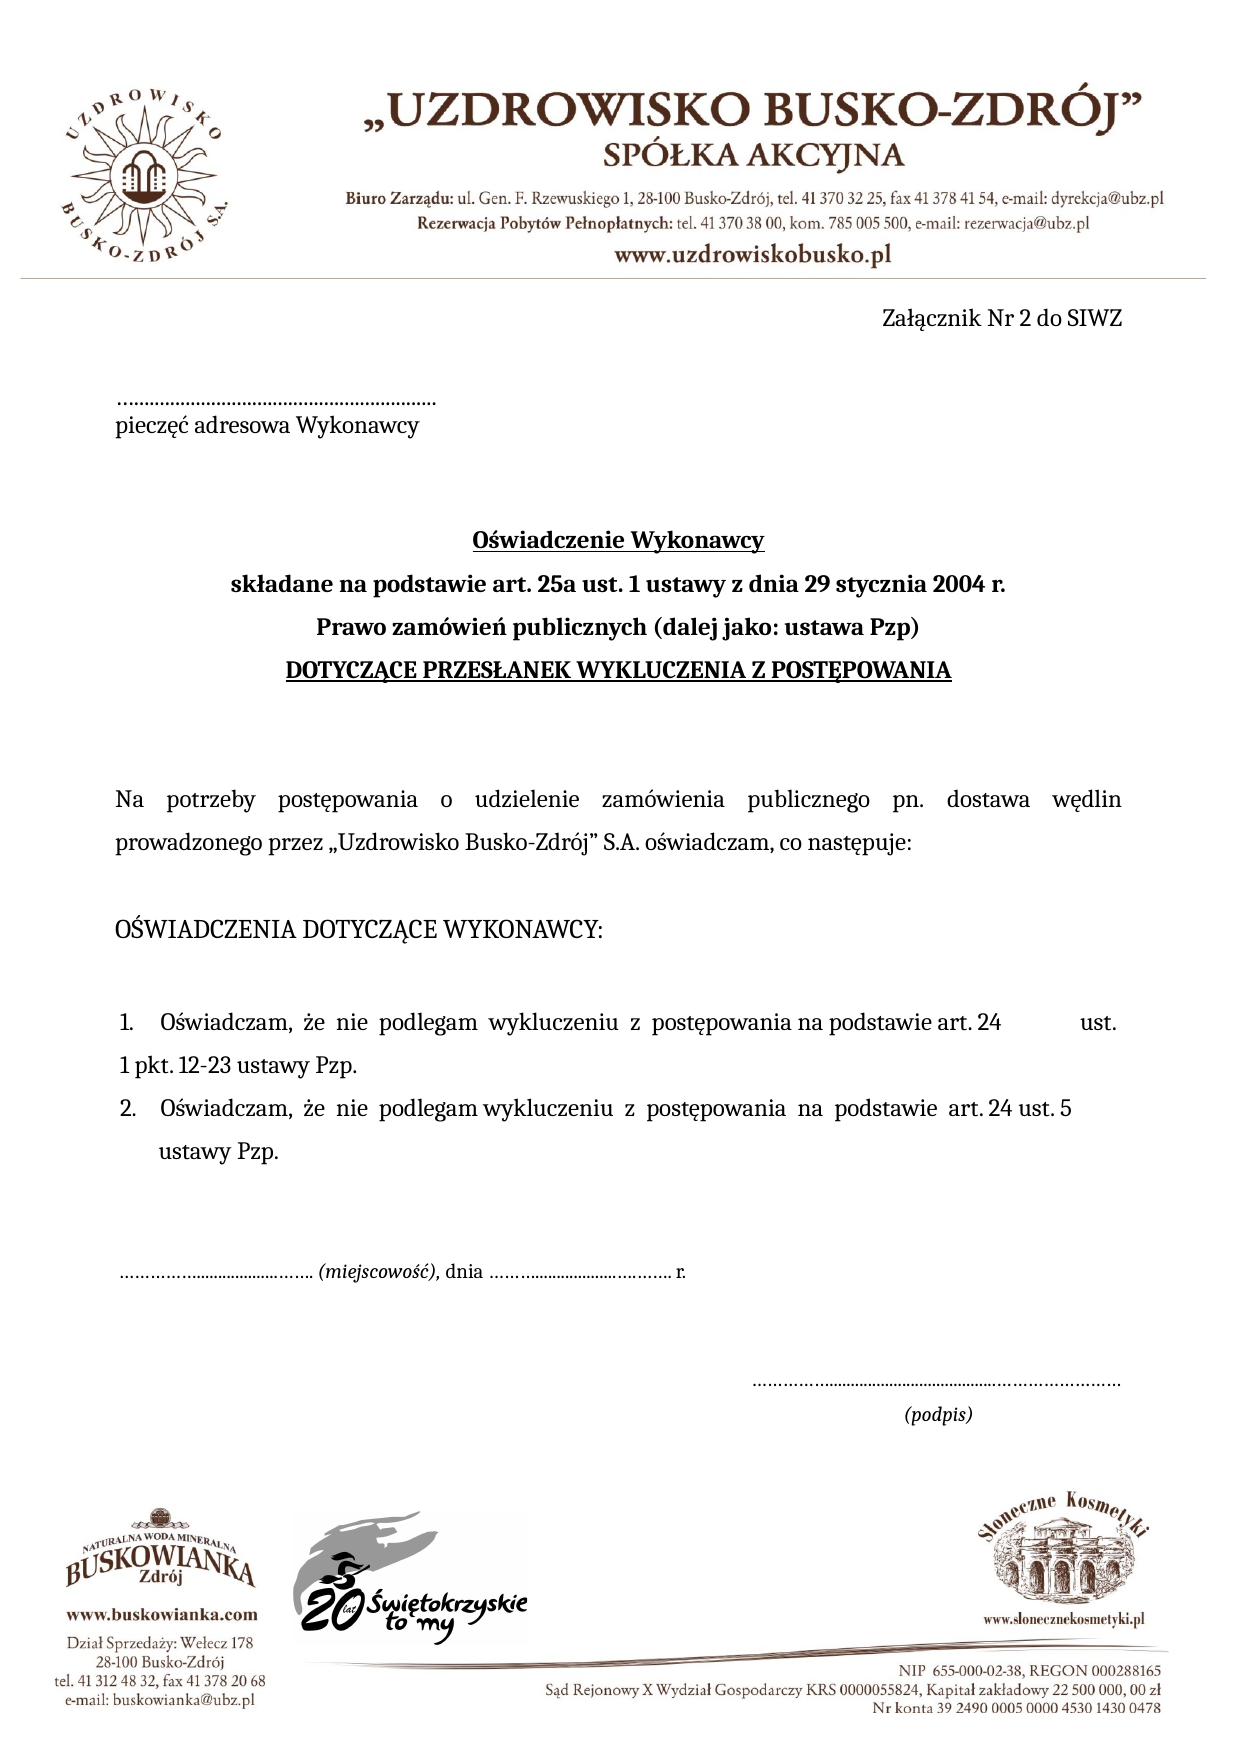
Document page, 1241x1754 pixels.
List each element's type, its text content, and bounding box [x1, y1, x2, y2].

list …........................................................... [115, 383, 1122, 411]
text …………….......................................…………………… [120, 1367, 1122, 1391]
list DOTYCZĄCE PRZESŁANEK WYKLUCZENIA Z POSTĘPOWANIA [115, 656, 1122, 684]
list Oświadczenie Wykonawcy [115, 526, 1122, 555]
picture [54, 1491, 1169, 1713]
list (podpis) [120, 1403, 1122, 1427]
list składane na podstawie art. 25a ust. 1 ustawy z dnia 29 stycznia 2004 r. [115, 569, 1122, 598]
text ……………...................……. (miejscowość), dnia ………...................….……. r. [118, 1259, 1122, 1283]
list Na potrzeby postępowania o udzielenie zamówienia publicznego pn. dostawa wędlin prowadzonego przez „Uzdrowisko Busko-Zdrój” S.A. oświadczam, co następuje: [115, 785, 1122, 857]
list ustawy Pzp. [120, 1137, 1122, 1166]
list Oświadczam, że nie podlegam wykluczeniu z postępowania na podstawie art. 24 ust. 1 pkt. 12-23 ustawy Pzp. [120, 1008, 1122, 1080]
list Oświadczam, że nie podlegam wykluczeniu z postępowania na podstawie art. 24 ust. 5 [120, 1094, 1122, 1123]
list pieczęć adresowa Wykonawcy [115, 411, 1122, 440]
list Prawo zamówień publicznych (dalej jako: ustawa Pzp) [115, 613, 1122, 641]
picture [20, 82, 1207, 279]
list Załącznik Nr 2 do SIWZ [118, 304, 1122, 333]
list OŚWIADCZENIA DOTYCZĄCE WYKONAWCY: [115, 914, 1122, 946]
